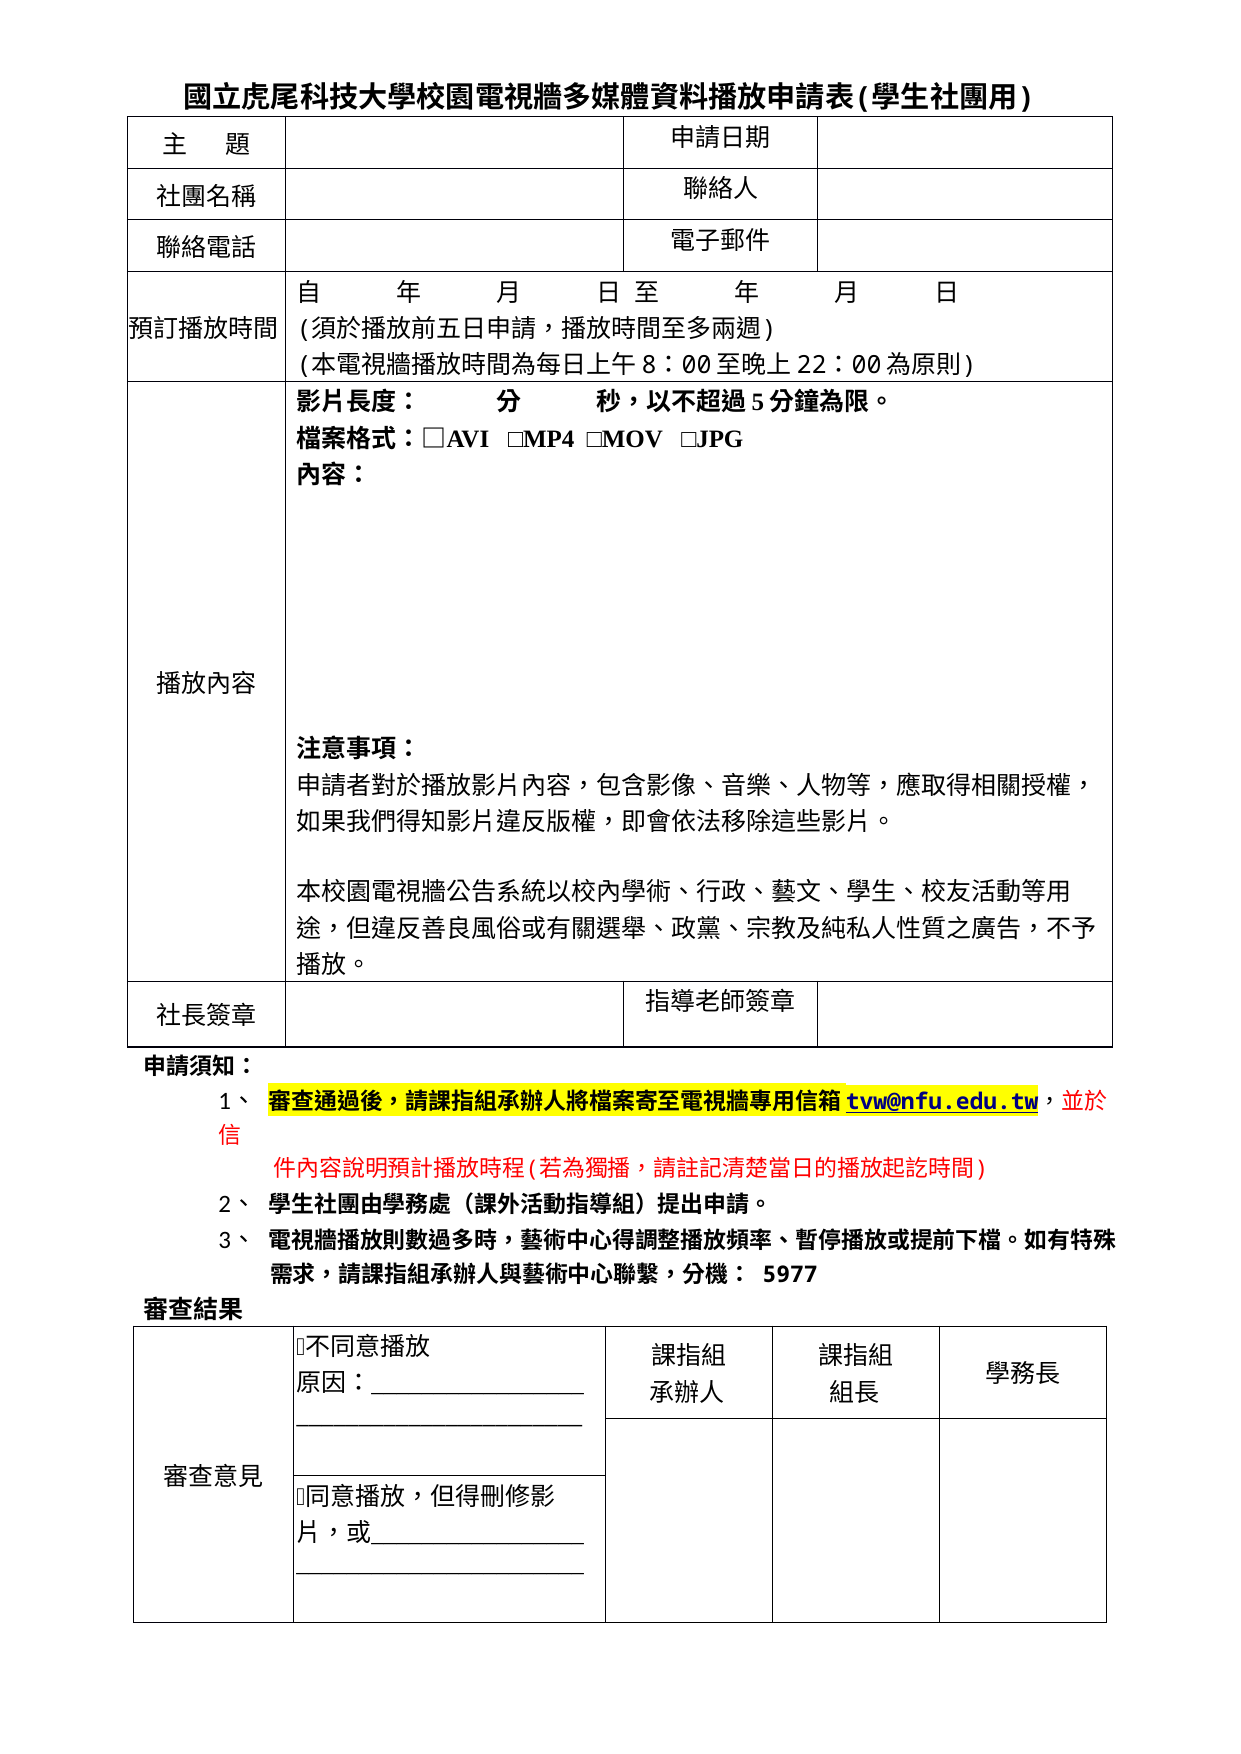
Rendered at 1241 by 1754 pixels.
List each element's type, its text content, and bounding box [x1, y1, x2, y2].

table_cell 聯絡人 [624, 169, 817, 219]
table_cell [286, 220, 623, 271]
table_cell 影片長度： 分 秒，以不超過5分鐘為限。 檔案格式：□AVI □MP4 □MOV □JPG 內容： 注意事項： 申請者對於播放影片內容，包含影像、音樂、人物等，應取得相關授權，如果我們得知影片違反版權，即會依法移除這些影片。 本校園電視牆公告系統以校內學術、行政、藝文、學生、校友活動等用途，但違反善良風俗或有關選舉、政黨、宗教及純私人性質之廣告，不予播放。 [286, 382, 1112, 981]
text 審查結果 [143, 1289, 1122, 1326]
table_cell 指導老師簽章 [624, 982, 817, 1046]
table_cell 社團名稱 [128, 169, 285, 219]
table_cell 電子郵件 [624, 220, 817, 271]
text 國立虎尾科技大學校園電視牆多媒體資料播放申請表(學生社團用) [43, 74, 1175, 116]
table_header 申請日期 [624, 117, 817, 168]
list 電視牆播放則數過多時，藝術中心得調整播放頻率、暫停播放或提前下檔。如有特殊 需求，請課指組承辦人與藝術中心聯繫，分機： 5977 [218, 1220, 1122, 1289]
table_cell 播放內容 [128, 382, 285, 981]
table_cell [286, 169, 623, 219]
table_cell [940, 1419, 1106, 1622]
table_cell 社長簽章 [128, 982, 285, 1046]
table_cell [818, 982, 1112, 1046]
table_header 不同意播放 原因：_________________ _______________________ [294, 1327, 605, 1475]
table_header 課指組 組長 [773, 1327, 939, 1417]
table_header 課指組 承辦人 [606, 1327, 772, 1417]
table_cell [286, 982, 623, 1046]
table_header 主 題 [128, 117, 285, 168]
list 學生社團由學務處（課外活動指導組）提出申請。 [218, 1183, 1122, 1220]
table_cell [606, 1419, 772, 1622]
table_header 審查意見 [134, 1327, 293, 1622]
text 申請須知： [143, 1047, 1122, 1081]
table_header 學務長 [940, 1327, 1106, 1417]
table_cell [773, 1419, 939, 1622]
table_cell 聯絡電話 [128, 220, 285, 271]
table_header [818, 117, 1112, 168]
table_cell [818, 169, 1112, 219]
table_cell [818, 220, 1112, 271]
table_cell 自 年 月 日 至 年 月 日 (須於播放前五日申請，播放時間至多兩週) (本電視牆播放時間為每日上午8：00至晚上22：00為原則) [286, 272, 1112, 381]
table_cell 同意播放，但得刪修影片，或_________________ _______________________ [294, 1476, 605, 1622]
table_header [286, 117, 623, 168]
table_cell 預訂播放時間 [128, 272, 285, 381]
list 審查通過後，請課指組承辦人將檔案寄至電視牆專用信箱tvw@nfu.edu.tw，並於信 件內容說明預計播放時程(若為獨播，請註記清楚當日的播放起訖時間) [218, 1081, 1122, 1183]
